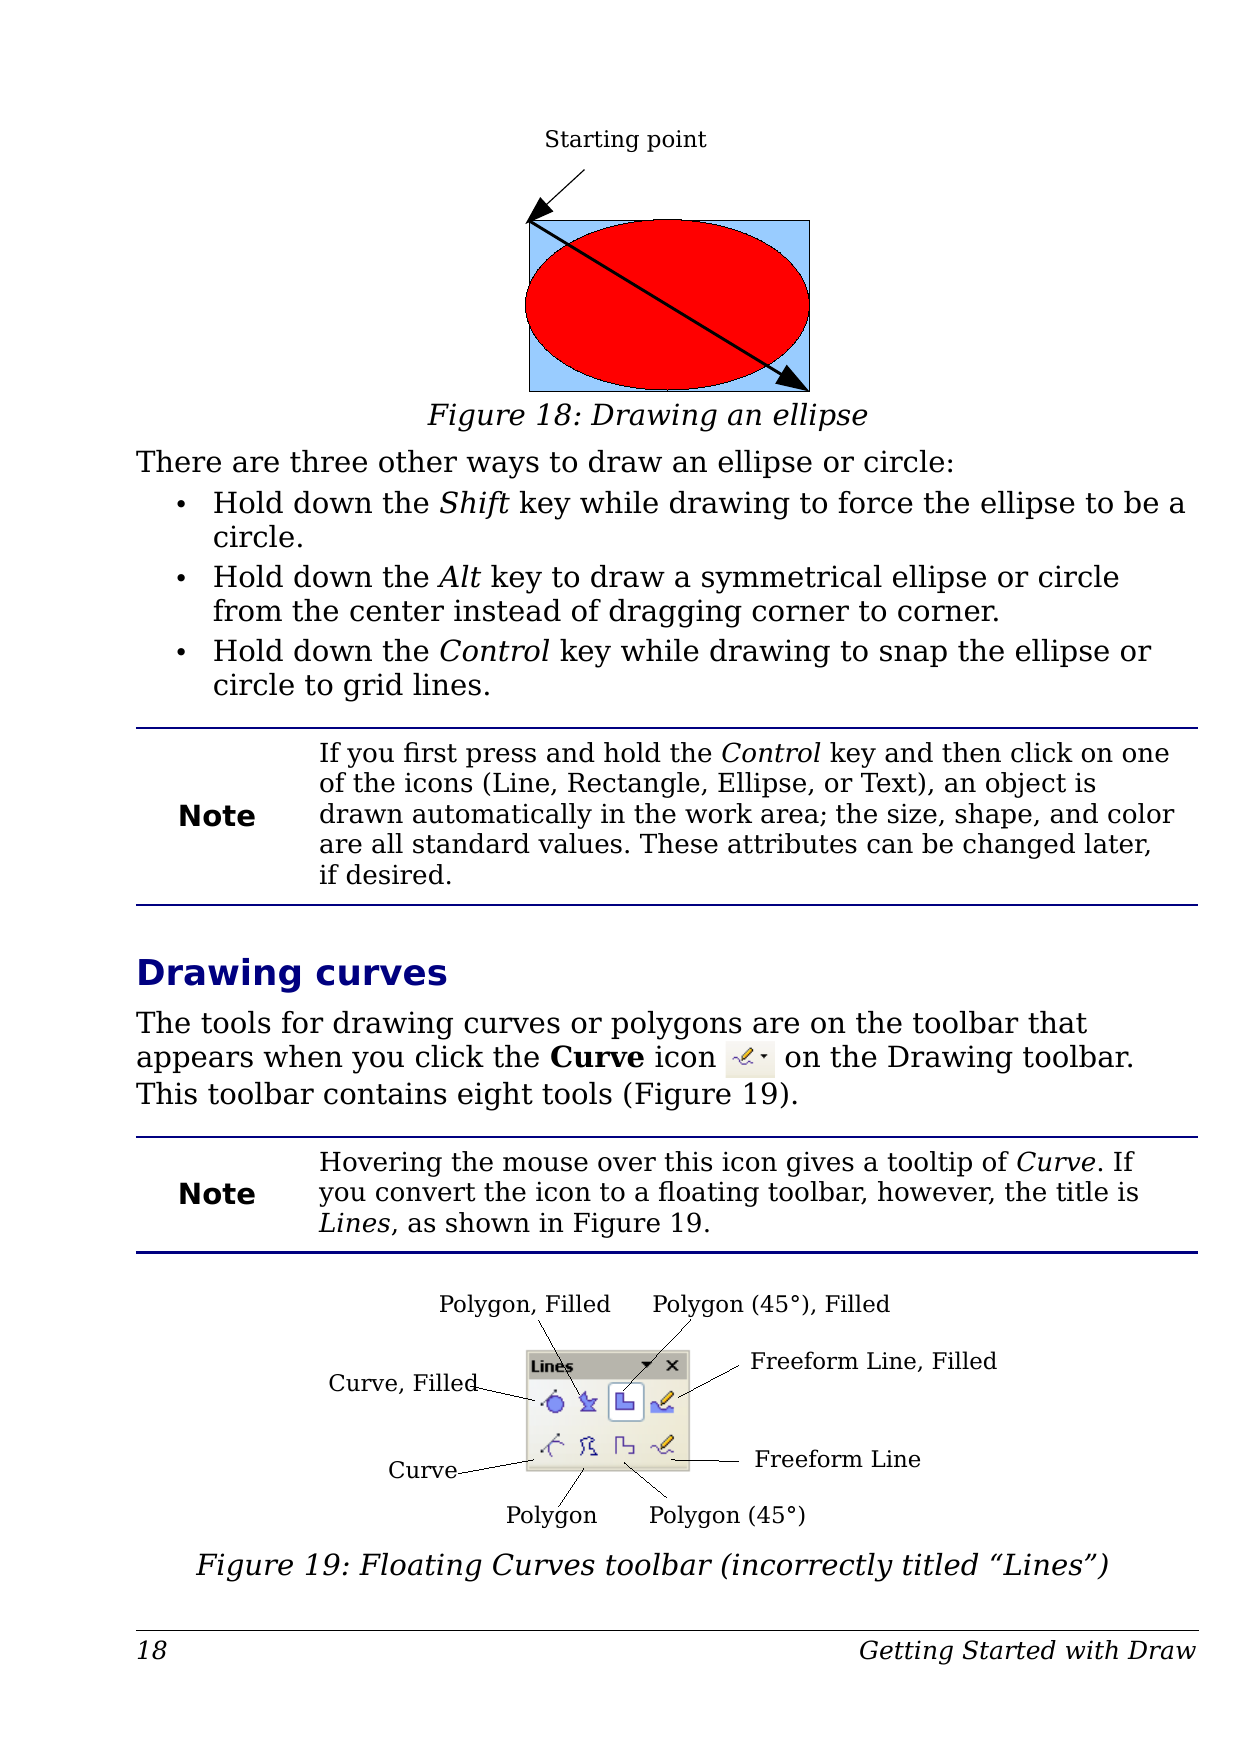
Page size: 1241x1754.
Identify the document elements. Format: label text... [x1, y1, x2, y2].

subtitle Drawing curves [136, 952, 1199, 994]
table_header Hovering the mouse over this icon gives a tooltip of Curve. If you convert the icon to a floating toolbar, however, the title is Lines, as shown in Figure 19. [298, 1138, 1198, 1251]
table_header If you first press and hold the Control key and then click on one of the icons (Line, Rectangle, Ellipse, or Text), an object is drawn automatically in the work area; the size, shape, and color are all standard values. These attributes can be changed later, if desired. [298, 729, 1198, 903]
picture [725, 1041, 775, 1078]
list Hold down the Control key while drawing to snap the ellipse or circle to grid lines. [174, 634, 1199, 702]
picture [519, 1343, 696, 1479]
table_header Note [136, 1138, 297, 1251]
text The tools for drawing curves or polygons are on the toolbar that appears when you click the Curve icon on the Drawing toolbar. This toolbar contains eight tools (Figure 19). [136, 1006, 1199, 1112]
list Hold down the Shift key while drawing to force the ellipse to be a circle. [174, 486, 1199, 554]
text Figure 19: Floating Curves toolbar (incorrectly titled “Lines”) [196, 1548, 1139, 1582]
list There are three other ways to draw an ellipse or circle: [136, 446, 1199, 480]
text Figure 18: Drawing an ellipse [428, 398, 907, 432]
list Hold down the Alt key to draw a symmetrical ellipse or circle from the center instead of dragging corner to corner. [174, 560, 1199, 628]
table_header Note [136, 729, 297, 903]
